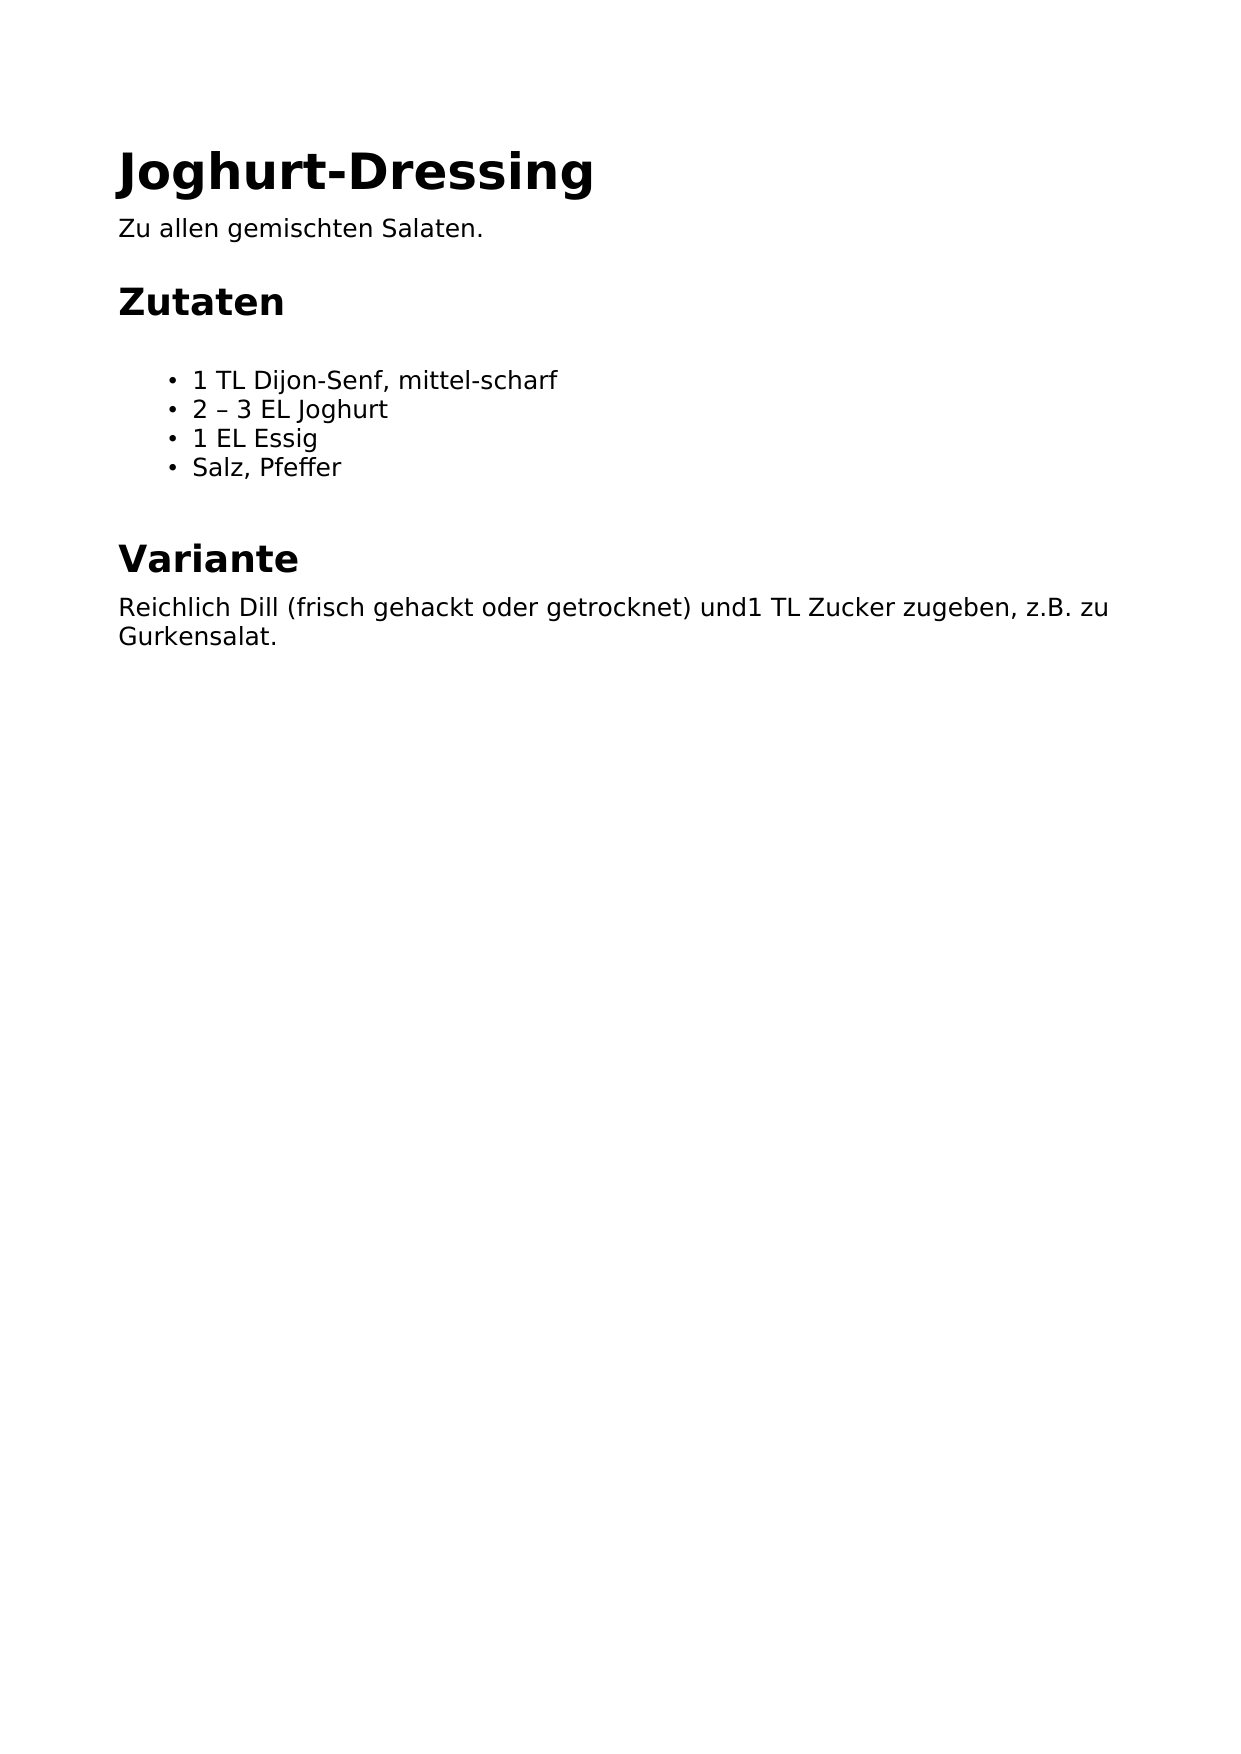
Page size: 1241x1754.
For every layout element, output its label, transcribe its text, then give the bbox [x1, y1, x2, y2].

list 1 EL Essig [177, 424, 1122, 454]
subtitle Zutaten [118, 281, 1122, 324]
subtitle Variante [118, 537, 1122, 581]
list Salz, Pfeffer [177, 454, 1122, 483]
list 1 TL Dijon-Senf, mittel-scharf [177, 366, 1122, 395]
subtitle ﻿Joghurt-Dressing [118, 143, 1122, 201]
text Reichlich Dill (frisch gehackt oder getrocknet) und1 TL Zucker zugeben, z.B. zu Gurkensalat. [118, 593, 1122, 652]
text Zu allen gemischten Salaten. [118, 214, 1122, 243]
list 2 – 3 EL Joghurt [177, 395, 1122, 424]
